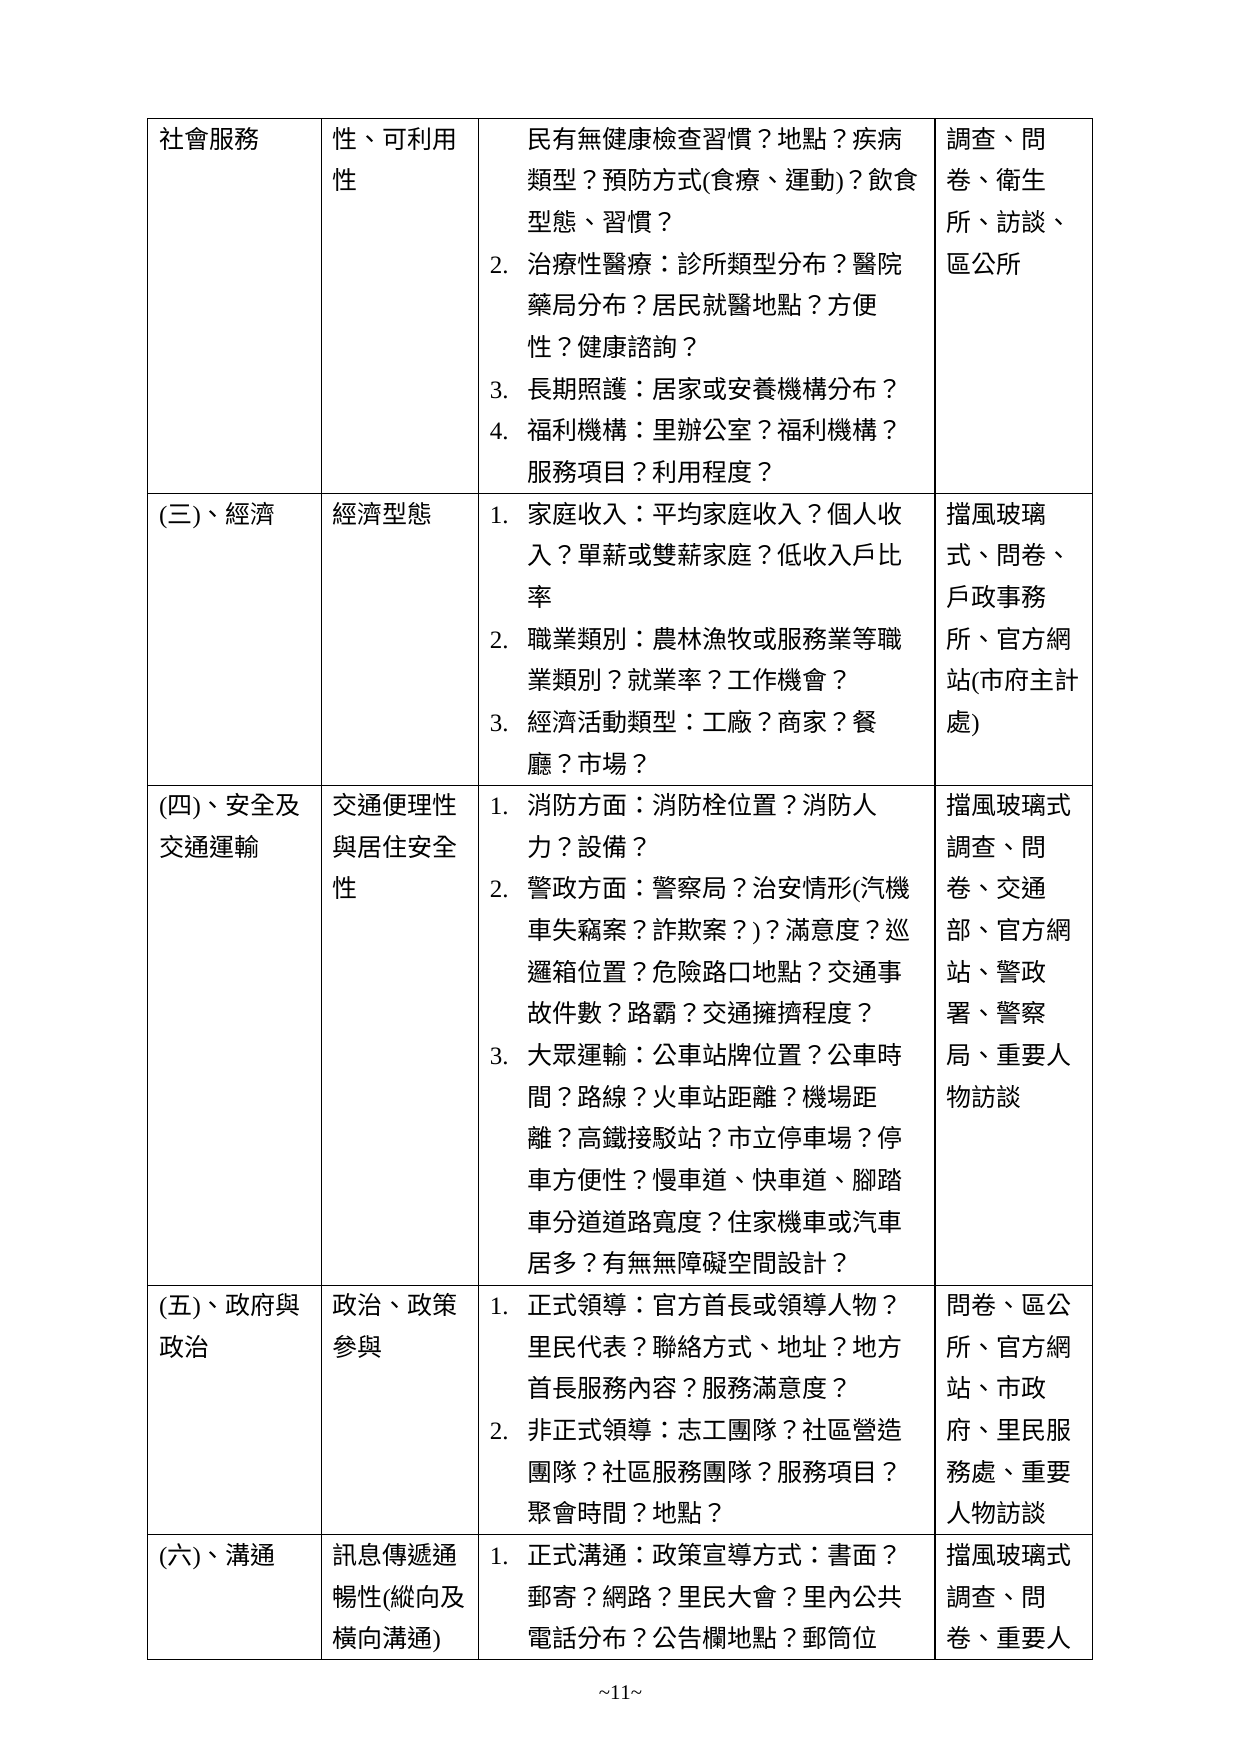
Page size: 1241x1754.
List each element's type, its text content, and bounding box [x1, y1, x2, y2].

table_cell 政治、政策參與 [322, 1286, 478, 1534]
table_cell 擋風玻璃式調查、問卷、交通部、官方網站、警政署、警察局、重要人物訪談 [936, 786, 1092, 1284]
table_cell (六)、溝通 [148, 1535, 321, 1659]
table_cell 經濟型態 [322, 494, 478, 784]
table_cell 民有無健康檢查習慣？地點？疾病類型？預防方式(食療、運動)？飲食型態、習慣？ 治療性醫療：診所類型分布？醫院藥局分布？居民就醫地點？方便性？健康諮詢？ 長期照護：居家或安養機構分布？ 福利機構：里辦公室？福利機構？服務項目？利用程度？ [479, 119, 934, 493]
table_cell 性、可利用性 [322, 119, 478, 493]
table_cell (三)、經濟 [148, 494, 321, 784]
table_cell 擋風玻璃式、問卷、戶政事務所、官方網站(市府主計處) [936, 494, 1092, 784]
table_cell 訊息傳遞通暢性(縱向及橫向溝通) [322, 1535, 478, 1659]
table_cell 調查、問卷、衛生所、訪談、區公所 [936, 119, 1092, 493]
table_cell 正式領導：官方首長或領導人物？里民代表？聯絡方式、地址？地方首長服務內容？服務滿意度？ 非正式領導：志工團隊？社區營造團隊？社區服務團隊？服務項目？聚會時間？地點？ [479, 1286, 934, 1534]
table_cell 家庭收入：平均家庭收入？個人收入？單薪或雙薪家庭？低收入戶比率 職業類別：農林漁牧或服務業等職業類別？就業率？工作機會？ 經濟活動類型：工廠？商家？餐廳？市場？ [479, 494, 934, 784]
table_cell 擋風玻璃式調查、問卷、重要人 [936, 1535, 1092, 1659]
table_cell (五)、政府與政治 [148, 1286, 321, 1534]
table_cell 社會服務 [148, 119, 321, 493]
table_cell 正式溝通：政策宣導方式：書面？郵寄？網路？里民大會？里內公共電話分布？公告欄地點？郵筒位 [479, 1535, 934, 1659]
table_cell 問卷、區公所、官方網站、市政府、里民服務處、重要人物訪談 [936, 1286, 1092, 1534]
table_cell 交通便理性與居住安全性 [322, 786, 478, 1284]
table_cell (四)、安全及交通運輸 [148, 786, 321, 1284]
table_cell 消防方面：消防栓位置？消防人力？設備？ 警政方面：警察局？治安情形(汽機車失竊案？詐欺案？)？滿意度？巡邏箱位置？危險路口地點？交通事故件數？路霸？交通擁擠程度？ 大眾運輸：公車站牌位置？公車時間？路線？火車站距離？機場距離？高鐵接駁站？市立停車場？停車方便性？慢車道、快車道、腳踏車分道道路寬度？住家機車或汽車居多？有無無障礙空間設計？ [479, 786, 934, 1284]
